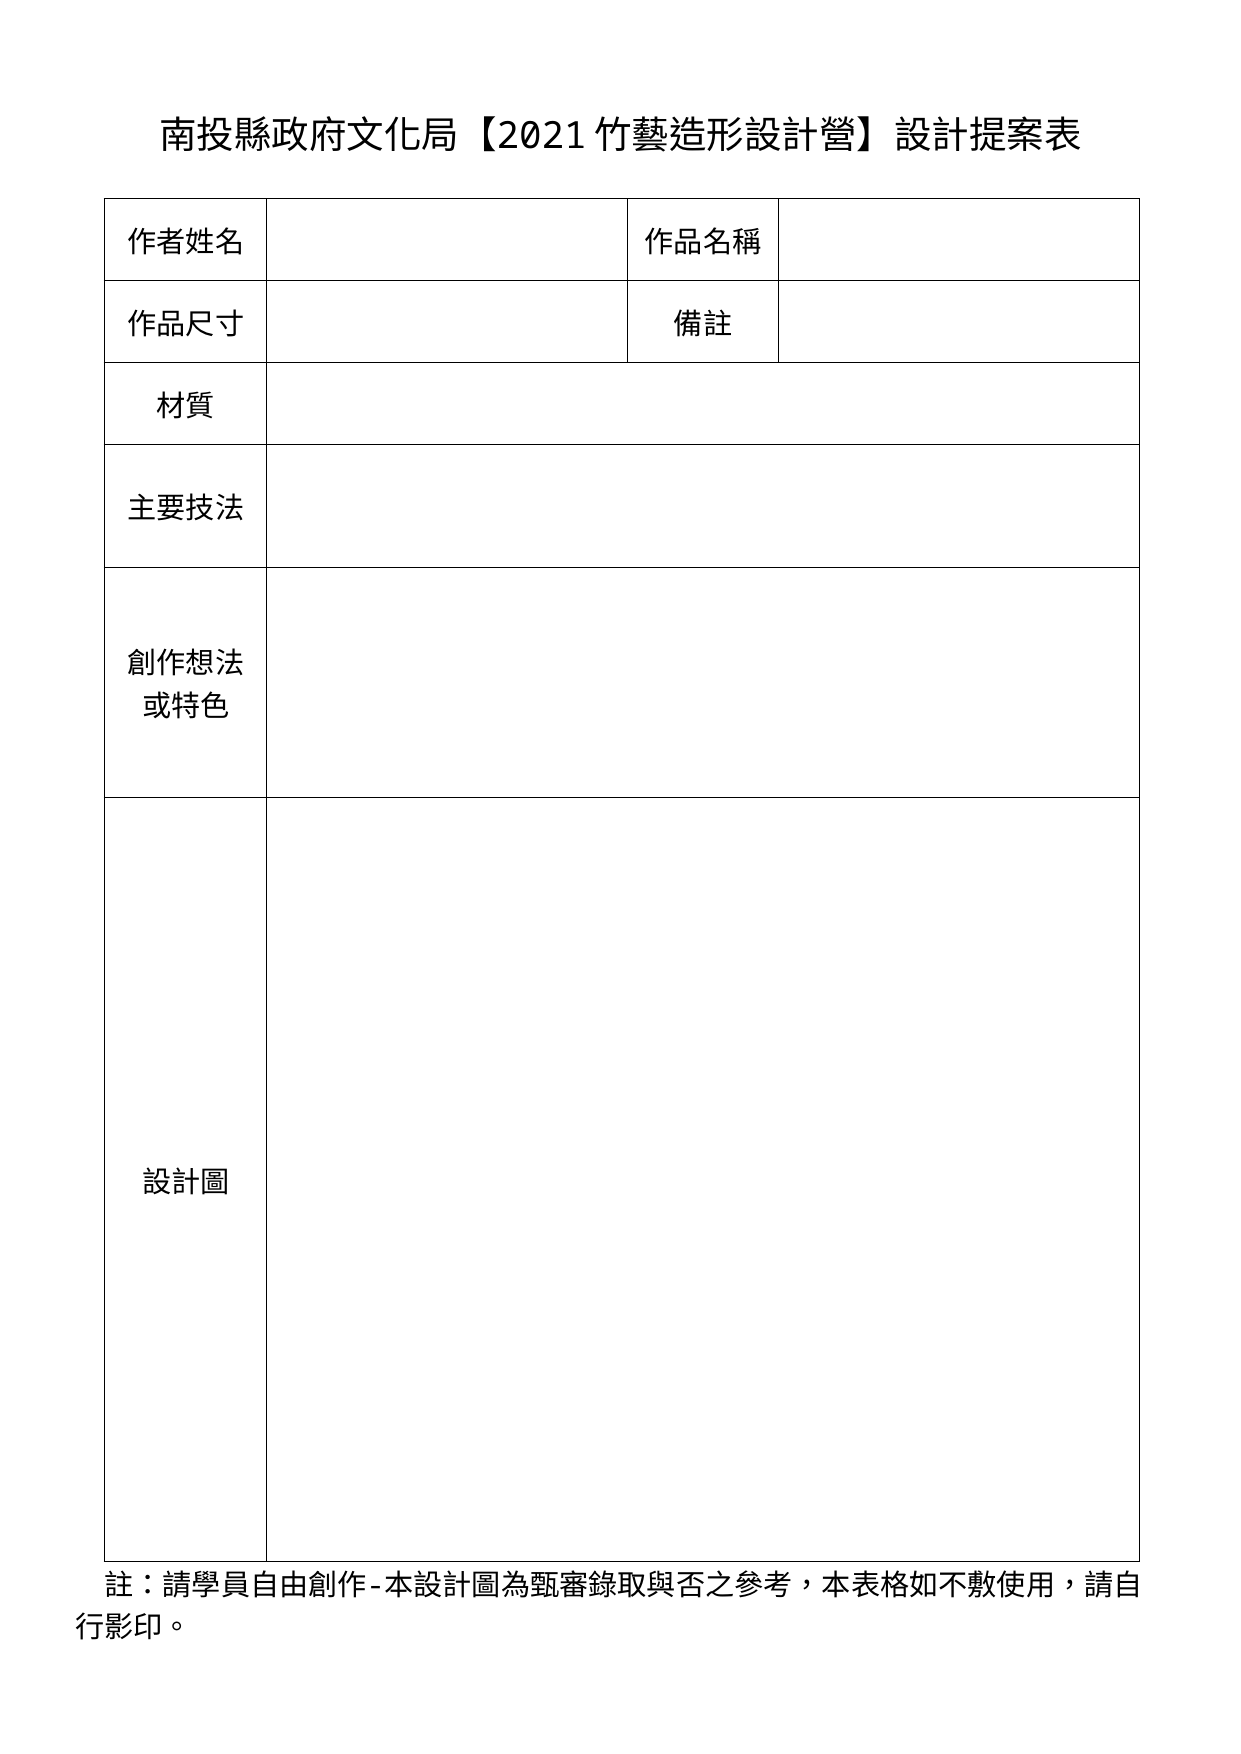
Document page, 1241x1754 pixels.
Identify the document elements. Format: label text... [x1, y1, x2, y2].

table_cell [267, 798, 1139, 1561]
table_cell 設計圖 [105, 798, 266, 1561]
table_header 作者姓名 [105, 199, 266, 280]
table_header [267, 199, 627, 280]
table_cell [267, 363, 1139, 444]
text 註：請學員自由創作-本設計圖為甄審錄取與否之參考，本表格如不敷使用，請自行影印。 [75, 1562, 1165, 1646]
table_cell [267, 445, 1139, 567]
table_cell 創作想法 或特色 [105, 568, 266, 797]
table_header [779, 199, 1139, 280]
table_cell [779, 281, 1139, 362]
table_cell 備註 [628, 281, 778, 362]
table_cell 材質 [105, 363, 266, 444]
table_cell [267, 281, 627, 362]
table_cell [267, 568, 1139, 797]
table_cell 主要技法 [105, 445, 266, 567]
table_header 作品名稱 [628, 199, 778, 280]
text 南投縣政府文化局【2021竹藝造形設計營】設計提案表 [75, 115, 1165, 156]
table_cell 作品尺寸 [105, 281, 266, 362]
